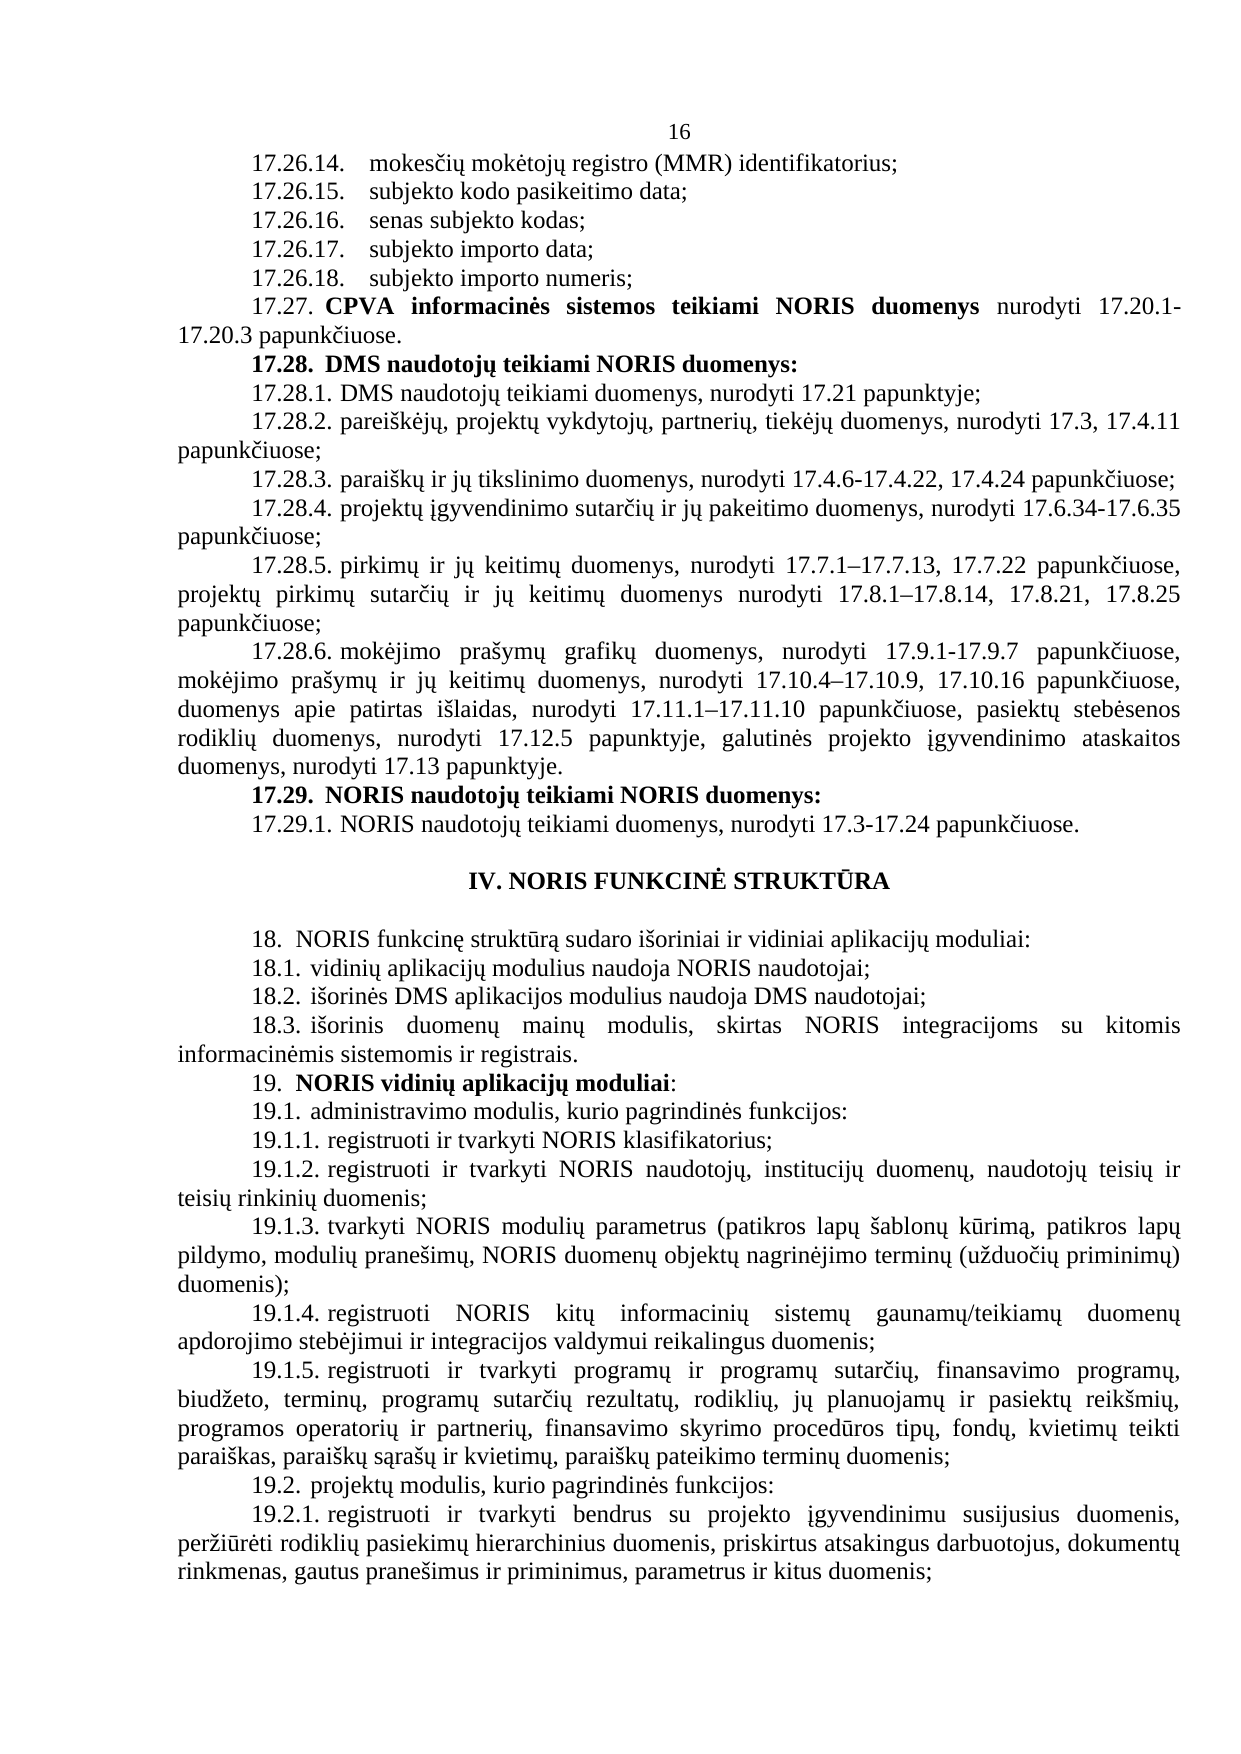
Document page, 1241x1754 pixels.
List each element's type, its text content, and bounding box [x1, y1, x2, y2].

text 17.29. NORIS naudotojų teikiami NORIS duomenys: [177, 780, 1181, 809]
text 17.28. DMS naudotojų teikiami NORIS duomenys: [177, 349, 1181, 378]
text 17.29.1. NORIS naudotojų teikiami duomenys, nurodyti 17.3-17.24 papunkčiuose. [177, 809, 1181, 838]
text 19.1. administravimo modulis, kurio pagrindinės funkcijos: [177, 1096, 1181, 1125]
text 19.1.1. registruoti ir tvarkyti NORIS klasifikatorius; [177, 1125, 1181, 1154]
text 17.26.16. senas subjekto kodas; [177, 205, 1181, 234]
text 19.2. projektų modulis, kurio pagrindinės funkcijos: [177, 1470, 1181, 1499]
text 17.26.17. subjekto importo data; [177, 234, 1181, 263]
text 19.2.1. registruoti ir tvarkyti bendrus su projekto įgyvendinimu susijusius duomenis, peržiūrėti rodiklių pasiekimų hierarchinius duomenis, priskirtus atsakingus darbuotojus, dokumentų rinkmenas, gautus pranešimus ir priminimus, parametrus ir kitus duomenis; [177, 1499, 1181, 1585]
text 18.1. vidinių aplikacijų modulius naudoja NORIS naudotojai; [177, 953, 1181, 981]
text 18.2. išorinės DMS aplikacijos modulius naudoja DMS naudotojai; [177, 981, 1181, 1010]
text 17.28.3. paraiškų ir jų tikslinimo duomenys, nurodyti 17.4.6-17.4.22, 17.4.24 papunkčiuose; [177, 464, 1181, 493]
text 17.28.1. DMS naudotojų teikiami duomenys, nurodyti 17.21 papunktyje; [177, 378, 1181, 406]
text 18.3. išorinis duomenų mainų modulis, skirtas NORIS integracijoms su kitomis informacinėmis sistemomis ir registrais. [177, 1010, 1181, 1068]
text 19.1.4. registruoti NORIS kitų informacinių sistemų gaunamų/teikiamų duomenų apdorojimo stebėjimui ir integracijos valdymui reikalingus duomenis; [177, 1298, 1181, 1355]
text 17.28.5. pirkimų ir jų keitimų duomenys, nurodyti 17.7.1–17.7.13, 17.7.22 papunkčiuose, projektų pirkimų sutarčių ir jų keitimų duomenys nurodyti 17.8.1–17.8.14, 17.8.21, 17.8.25 papunkčiuose; [177, 550, 1181, 636]
text 17.27. CPVA informacinės sistemos teikiami NORIS duomenys nurodyti 17.20.1-17.20.3 papunkčiuose. [177, 291, 1181, 349]
text IV. NORIS FUNKCINĖ STRUKTŪRA [177, 866, 1181, 895]
text 19.1.5. registruoti ir tvarkyti programų ir programų sutarčių, finansavimo programų, biudžeto, terminų, programų sutarčių rezultatų, rodiklių, jų planuojamų ir pasiektų reikšmių, programos operatorių ir partnerių, finansavimo skyrimo procedūros tipų, fondų, kvietimų teikti paraiškas, paraiškų sąrašų ir kvietimų, paraiškų pateikimo terminų duomenis; [177, 1355, 1181, 1470]
text 17.28.2. pareiškėjų, projektų vykdytojų, partnerių, tiekėjų duomenys, nurodyti 17.3, 17.4.11 papunkčiuose; [177, 406, 1181, 464]
text 17.26.14. mokesčių mokėtojų registro (MMR) identifikatorius; [177, 148, 1181, 176]
text 17.26.15. subjekto kodo pasikeitimo data; [177, 176, 1181, 205]
text 19. NORIS vidinių aplikacijų moduliai: [177, 1068, 1181, 1096]
text 17.28.6. mokėjimo prašymų grafikų duomenys, nurodyti 17.9.1-17.9.7 papunkčiuose, mokėjimo prašymų ir jų keitimų duomenys, nurodyti 17.10.4–17.10.9, 17.10.16 papunkčiuose, duomenys apie patirtas išlaidas, nurodyti 17.11.1–17.11.10 papunkčiuose, pasiektų stebėsenos rodiklių duomenys, nurodyti 17.12.5 papunktyje, galutinės projekto įgyvendinimo ataskaitos duomenys, nurodyti 17.13 papunktyje. [177, 636, 1181, 780]
text 18. NORIS funkcinę struktūrą sudaro išoriniai ir vidiniai aplikacijų moduliai: [177, 924, 1181, 953]
text 17.26.18. subjekto importo numeris; [177, 263, 1181, 291]
text 19.1.2. registruoti ir tvarkyti NORIS naudotojų, institucijų duomenų, naudotojų teisių ir teisių rinkinių duomenis; [177, 1154, 1181, 1211]
text 19.1.3. tvarkyti NORIS modulių parametrus (patikros lapų šablonų kūrimą, patikros lapų pildymo, modulių pranešimų, NORIS duomenų objektų nagrinėjimo terminų (užduočių priminimų) duomenis); [177, 1211, 1181, 1298]
text 17.28.4. projektų įgyvendinimo sutarčių ir jų pakeitimo duomenys, nurodyti 17.6.34-17.6.35 papunkčiuose; [177, 493, 1181, 550]
